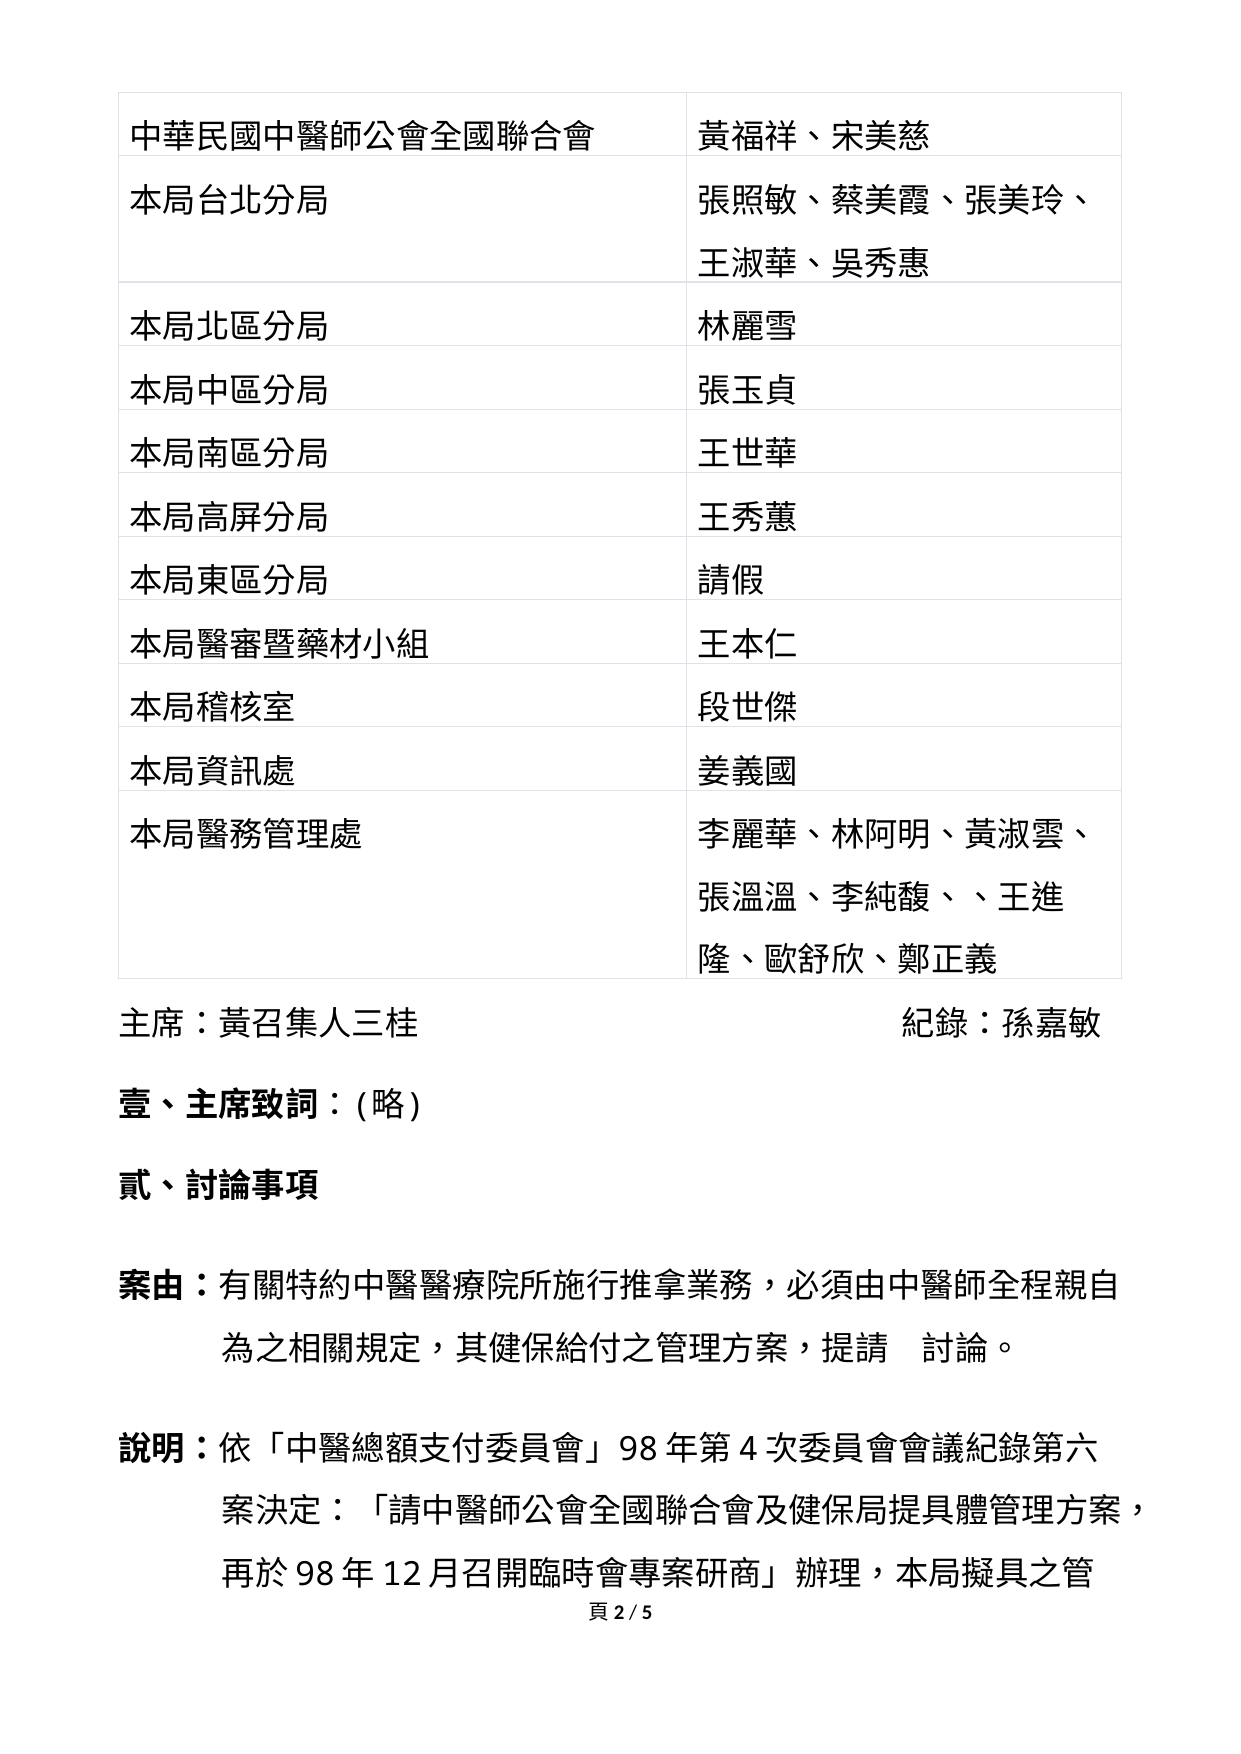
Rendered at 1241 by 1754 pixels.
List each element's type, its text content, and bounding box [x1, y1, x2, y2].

text 壹、主席致詞：(略) [118, 1061, 1122, 1123]
table_cell 姜義國 [687, 727, 1121, 790]
table_cell 本局北區分局 [119, 283, 686, 345]
text 貳、討論事項 [118, 1142, 1122, 1204]
table_cell 本局醫審暨藥材小組 [119, 600, 686, 663]
table_cell 黃福祥、宋美慈 [687, 93, 1121, 155]
table_cell 王本仁 [687, 600, 1121, 663]
table_cell 本局中區分局 [119, 346, 686, 408]
table_cell 王秀蕙 [687, 473, 1121, 536]
table_cell 請假 [687, 537, 1121, 599]
table_cell 本局東區分局 [119, 537, 686, 599]
table_cell 本局醫務管理處 [119, 791, 686, 978]
table_cell 段世傑 [687, 664, 1121, 726]
table_cell 張玉貞 [687, 346, 1121, 408]
table_cell 林麗雪 [687, 283, 1121, 345]
table_cell 本局資訊處 [119, 727, 686, 790]
table_cell 中華民國中醫師公會全國聯合會 [119, 93, 686, 155]
text 說明：依「中醫總額支付委員會」98年第4次委員會會議紀錄第六案決定：「請中醫師公會全國聯合會及健保局提具體管理方案，再於98年12月召開臨時會專案研商」辦理，本局擬具之管理方案，如附件。 [118, 1404, 1122, 1592]
table_cell 本局台北分局 [119, 156, 686, 281]
text 案由：有關特約中醫醫療院所施行推拿業務，必須由中醫師全程親自為之相關規定，其健保給付之管理方案，提請 討論。 [118, 1242, 1122, 1367]
table_cell 張照敏、蔡美霞、張美玲、王淑華、吳秀惠 [687, 156, 1121, 281]
table_cell 李麗華、林阿明、黃淑雲、張溫溫、李純馥、、王進隆、歐舒欣、鄭正義 [687, 791, 1121, 978]
table_cell 王世華 [687, 410, 1121, 472]
table_cell 本局南區分局 [119, 410, 686, 472]
table_cell 本局高屏分局 [119, 473, 686, 536]
text 主席：黃召集人三桂 紀錄：孫嘉敏 [118, 979, 1122, 1042]
table_cell 本局稽核室 [119, 664, 686, 726]
